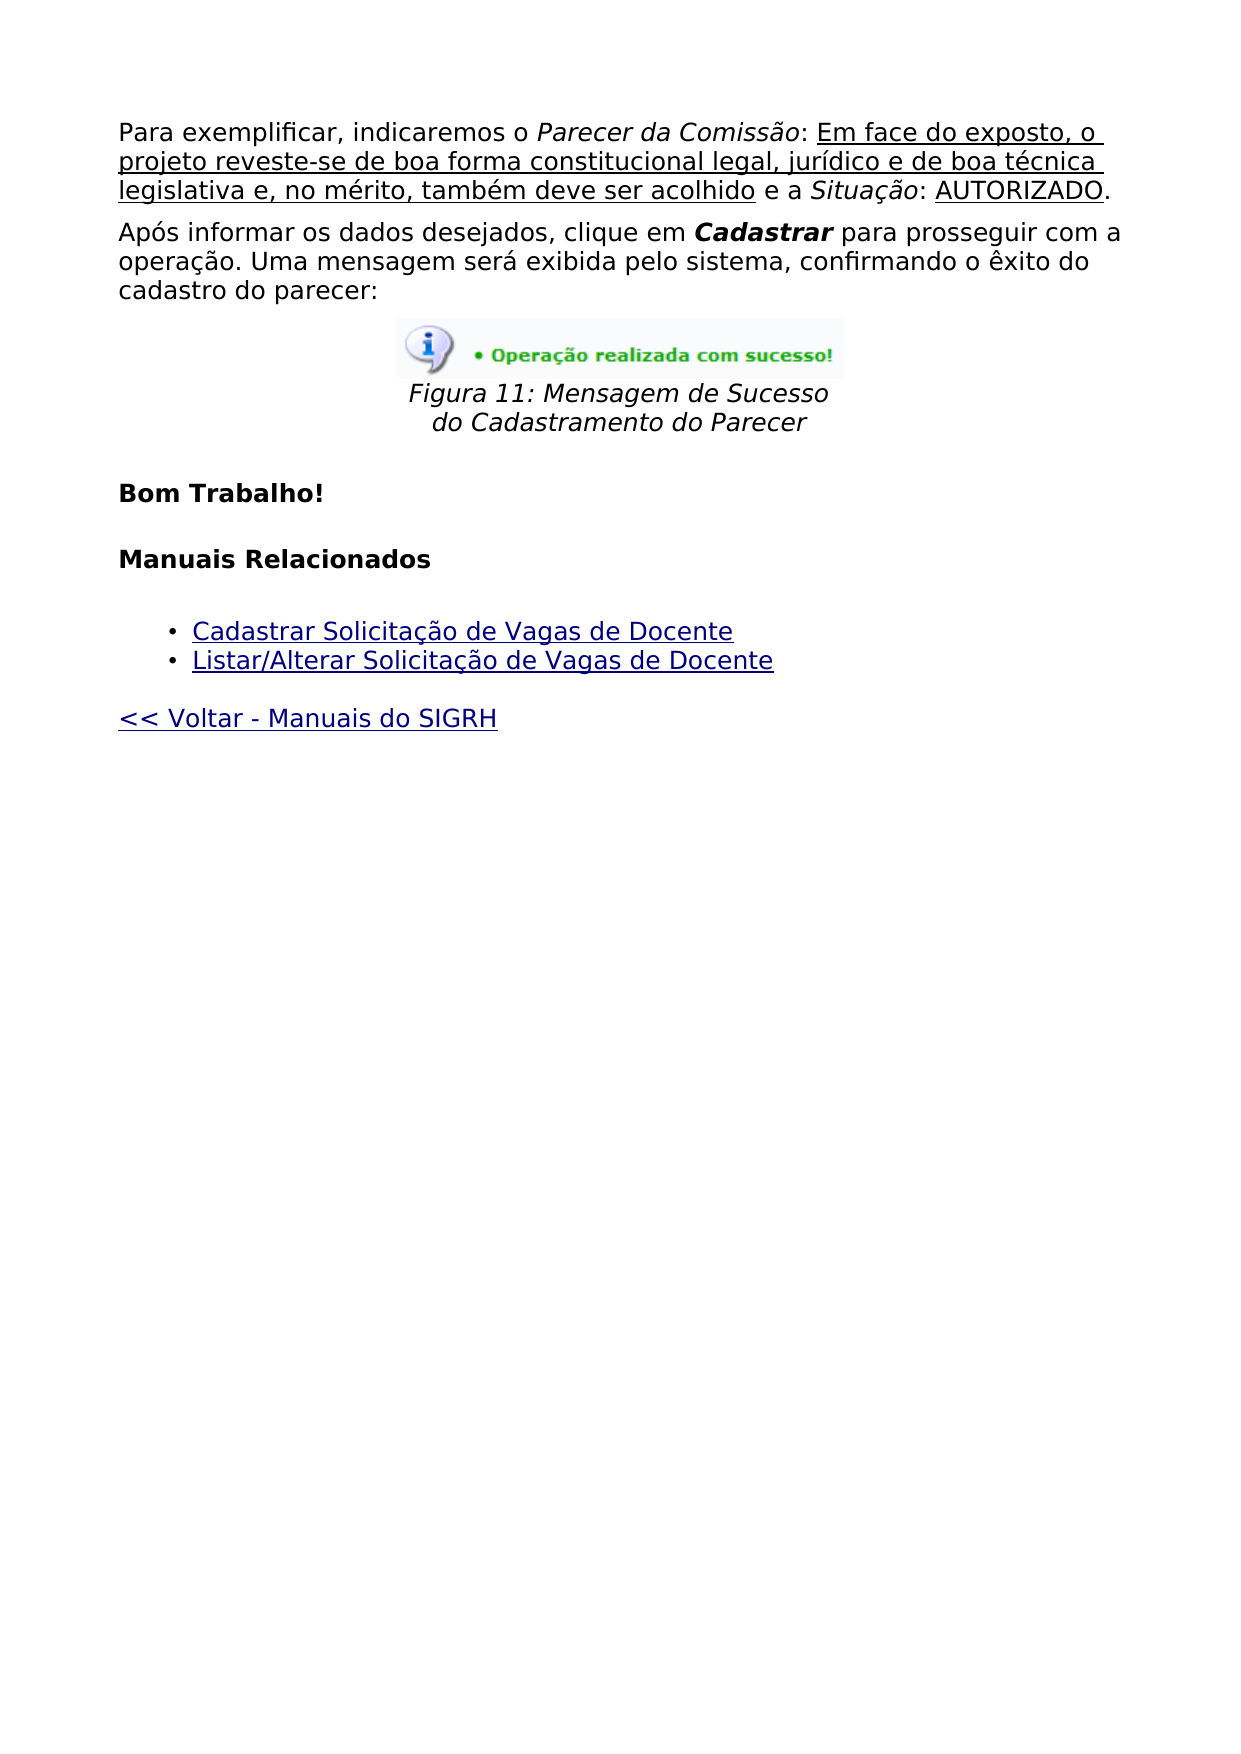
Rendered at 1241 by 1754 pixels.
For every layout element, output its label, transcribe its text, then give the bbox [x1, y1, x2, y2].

text Para exemplificar, indicaremos o Parecer da Comissão: Em face do exposto, o projeto reveste-se de boa forma constitucional legal, jurídico e de boa técnica legislativa e, no mérito, também deve ser acolhido e a Situação: AUTORIZADO. [118, 118, 1122, 206]
subtitle Manuais Relacionados [118, 546, 1122, 575]
text << Voltar - Manuais do SIGRH [118, 705, 1122, 734]
list Cadastrar Solicitação de Vagas de Docente [177, 617, 1122, 646]
list Listar/Alterar Solicitação de Vagas de Docente [177, 646, 1122, 675]
text Bom Trabalho! [118, 479, 1122, 508]
text Figura 11: Mensagem de Sucesso do Cadastramento do Parecer [397, 379, 843, 437]
picture [396, 318, 844, 379]
text Após informar os dados desejados, clique em Cadastrar para prosseguir com a operação. Uma mensagem será exibida pelo sistema, confirmando o êxito do cadastro do parecer: [118, 218, 1122, 306]
